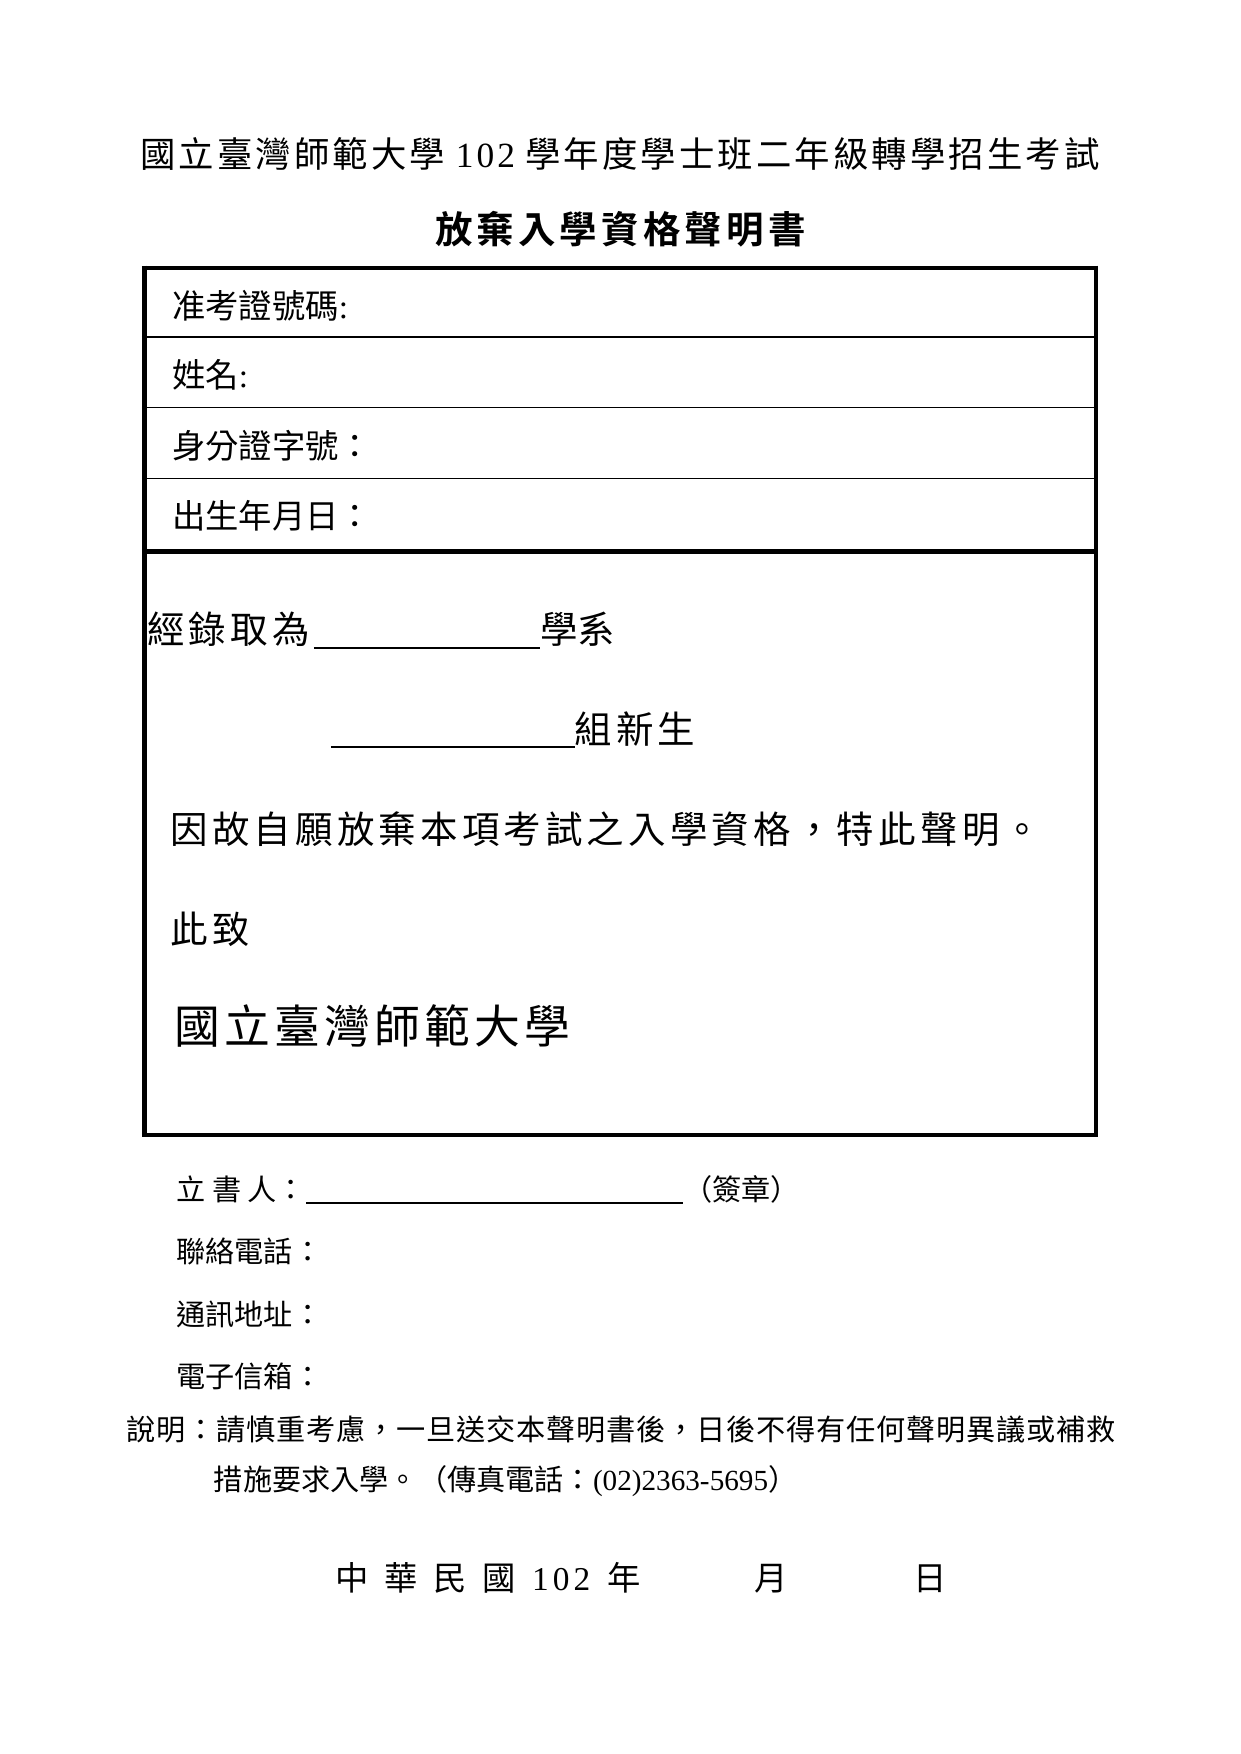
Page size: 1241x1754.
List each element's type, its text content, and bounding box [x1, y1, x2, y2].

table_cell 身分證字號： [147, 408, 1094, 478]
text 聯絡電話： [176, 1212, 1152, 1275]
table_cell 經錄取為 學系 組新生 因故自願放棄本項考試之入學資格，特此聲明。 此致 國立臺灣師範大學 [147, 554, 1094, 1133]
text 立 書 人： （簽章） [176, 1150, 1152, 1212]
table_header 准考證號碼: [147, 270, 1094, 336]
text 說明：請慎重考慮，一旦送交本聲明書後，日後不得有任何聲明異議或補救措施要求入學。（傳真電話：(02)2363-5695） [126, 1400, 1115, 1500]
text 電子信箱： [176, 1337, 1152, 1400]
text 通訊地址： [176, 1275, 1152, 1337]
text 中 華 民 國 102 年 月 日 [89, 1550, 1152, 1600]
table_cell 出生年月日： [147, 479, 1094, 549]
text 國立臺灣師範大學102學年度學士班二年級轉學招生考試 [89, 126, 1152, 177]
text 放棄入學資格聲明書 [89, 203, 1152, 253]
table_cell 姓名: [147, 338, 1094, 407]
